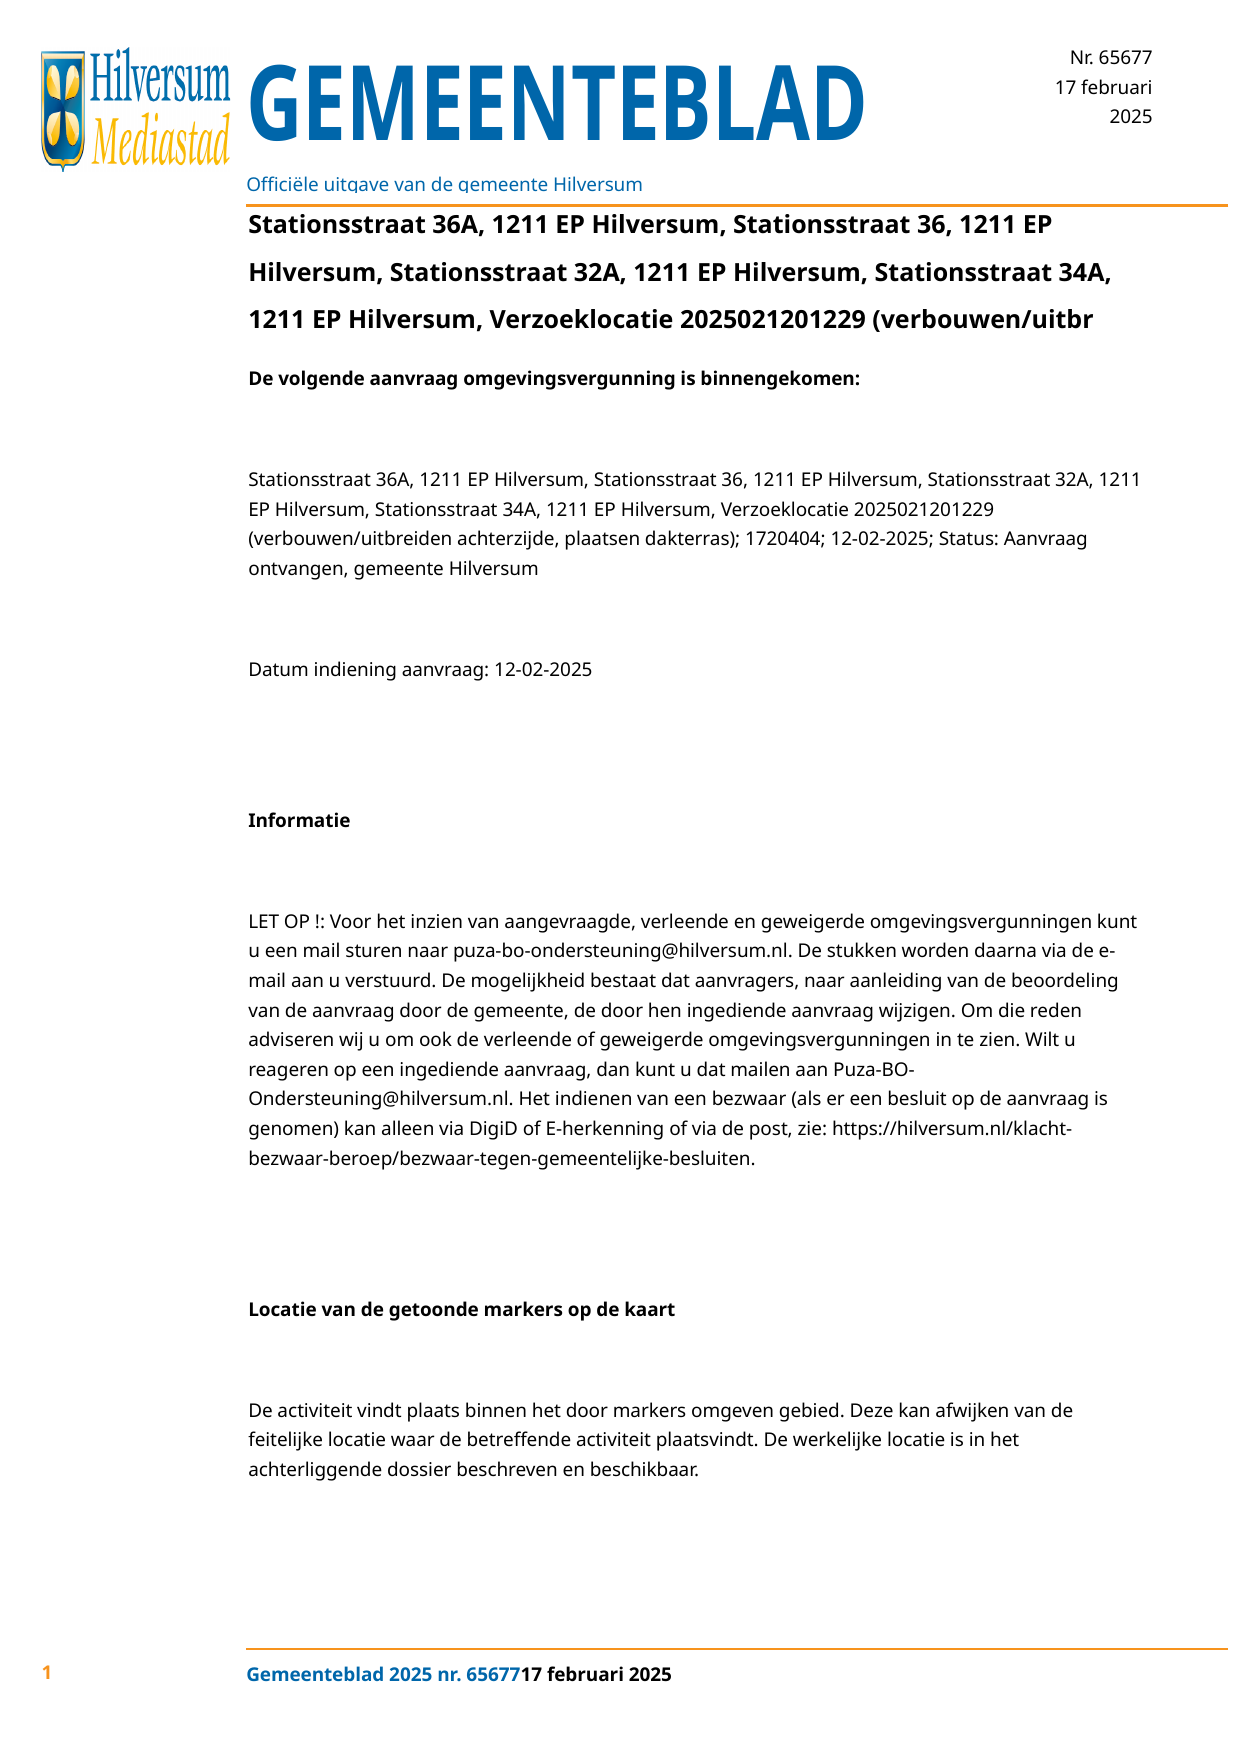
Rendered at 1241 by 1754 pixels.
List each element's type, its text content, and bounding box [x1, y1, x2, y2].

text Informatie [248, 807, 1152, 833]
text De volgende aanvraag omgevingsvergunning is binnengekomen: [248, 366, 1152, 391]
text Locatie van de getoonde markers op de kaart [248, 1296, 1152, 1322]
text Stationsstraat 36A, 1211 EP Hilversum, Stationsstraat 36, 1211 EP Hilversum, Stationsstraat 32A, 1211 EP Hilversum, Stationsstraat 34A, 1211 EP Hilversum, Verzoeklocatie 2025021201229 (verbouwen/uitbreiden achterzijde, plaatsen dakterras); 1720404; 12-02-2025; Status: Aanvraag ontvangen, gemeente Hilversum [248, 466, 1152, 581]
text Stationsstraat 36A, 1211 EP Hilversum, Stationsstraat 36, 1211 EP Hilversum, Stationsstraat 32A, 1211 EP Hilversum, Stationsstraat 34A, 1211 EP Hilversum, Verzoeklocatie 2025021201229 (verbouwen/uitbr [248, 207, 1152, 336]
text De activiteit vindt plaats binnen het door markers omgeven gebied. Deze kan afwijken van de feitelijke locatie waar de betreffende activiteit plaatsvindt. De werkelijke locatie is in het achterliggende dossier beschreven en beschikbaar. [248, 1397, 1152, 1482]
picture [41, 47, 231, 172]
text LET OP !: Voor het inzien van aangevraagde, verleende en geweigerde omgevingsvergunningen kunt u een mail sturen naar puza-bo-ondersteuning@hilversum.nl. De stukken worden daarna via de e-mail aan u verstuurd. De mogelijkheid bestaat dat aanvragers, naar aanleiding van de beoordeling van de aanvraag door de gemeente, de door hen ingediende aanvraag wijzigen. Om die reden adviseren wij u om ook de verleende of geweigerde omgevingsvergunningen in te zien. Wilt u reageren op een ingediende aanvraag, dan kunt u dat mailen aan Puza-BO-Ondersteuning@hilversum.nl. Het indienen van een bezwaar (als er een besluit op de aanvraag is genomen) kan alleen via DigiD of E-herkenning of via de post, zie: https://hilversum.nl/klacht-bezwaar-beroep/bezwaar-tegen-gemeentelijke-besluiten. [248, 908, 1152, 1170]
text Datum indiening aanvraag: 12-02-2025 [248, 656, 1152, 682]
